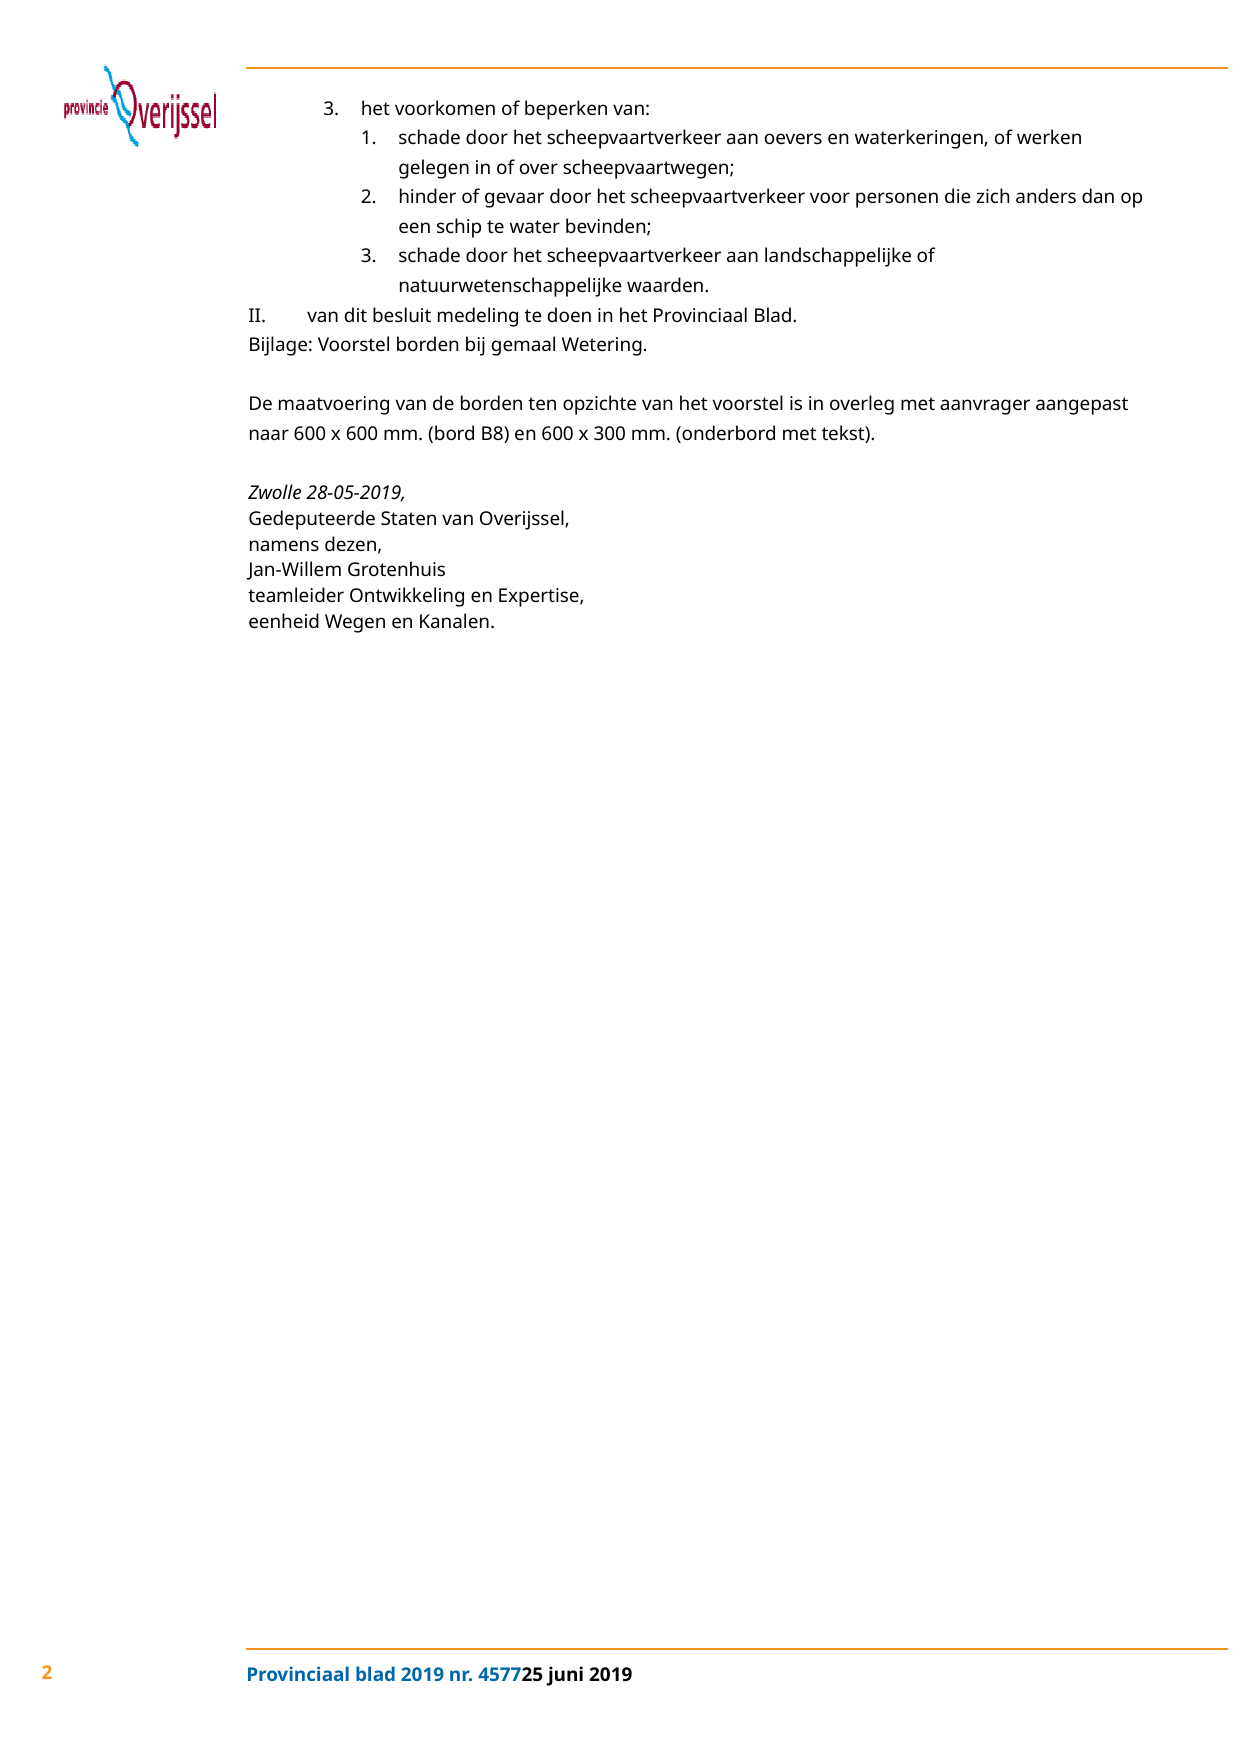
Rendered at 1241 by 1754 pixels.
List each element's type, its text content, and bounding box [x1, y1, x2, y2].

list schade door het scheepvaartverkeer aan oevers en waterkeringen, of werken gelegen in of over scheepvaartwegen; [361, 124, 1152, 180]
text Bijlage: Voorstel borden bij gemaal Wetering. [248, 331, 1152, 357]
picture [41, 47, 231, 172]
list hinder of gevaar door het scheepvaartverkeer voor personen die zich anders dan op een schip te water bevinden; [361, 183, 1152, 239]
list schade door het scheepvaartverkeer aan landschappelijke of natuurwetenschappelijke waarden. [361, 243, 1152, 298]
text De maatvoering van de borden ten opzichte van het voorstel is in overleg met aanvrager aangepast naar 600 x 600 mm. (bord B8) en 600 x 300 mm. (onderbord met tekst). [248, 391, 1152, 446]
text Gedeputeerde Staten van Overijssel, [248, 505, 1152, 531]
list het voorkomen of beperken van: [323, 95, 1152, 121]
text teamleider Ontwikkeling en Expertise, [248, 582, 1152, 608]
text namens dezen, [248, 531, 1152, 557]
text Jan-Willem Grotenhuis [248, 557, 1152, 582]
text eenheid Wegen en Kanalen. [248, 608, 1152, 634]
list van dit besluit medeling te doen in het Provinciaal Blad. [248, 302, 1152, 328]
text Zwolle 28-05-2019, [248, 479, 1152, 505]
